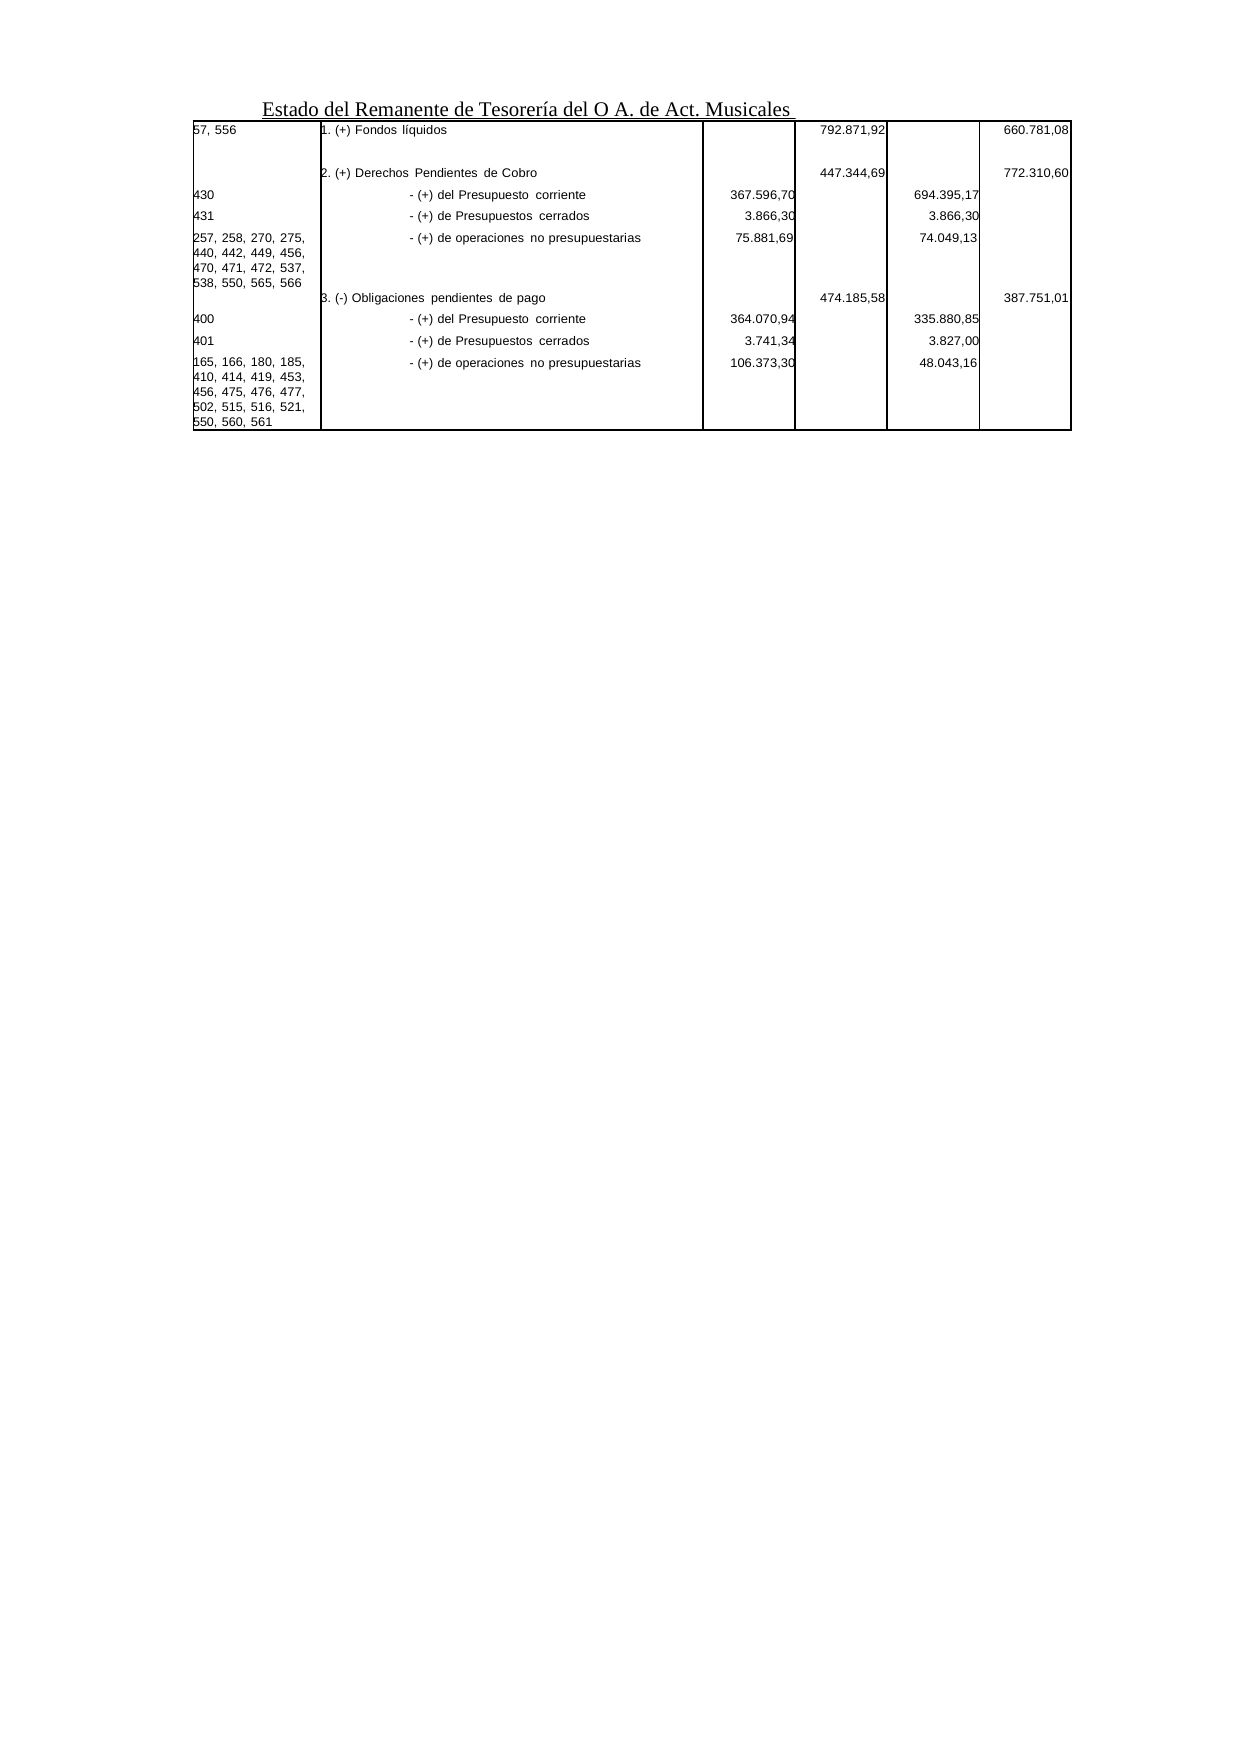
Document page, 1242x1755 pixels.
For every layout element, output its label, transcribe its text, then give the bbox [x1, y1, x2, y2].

table_cell 792.871,92 447.344,69 474.185,58 -441.965,24 [796, 122, 886, 429]
table_cell 694.395,17 3.866,30 74.049,13 335.880,85 3.827,00 48.043,16 244.888,19 6.498,31 [888, 122, 979, 429]
table_cell 367.596,70 3.866,30 75.881,69 364.070,94 3.741,34 106.373,30 444.119,14 2.153,90 [704, 122, 794, 429]
table_cell 57, 556 430 431 257, 258, 270, 275, 440, 442, 449, 456, 470, 471, 472, 537, 538, 550, 565, 566 400 401 165, 166, 180, 185, 410, 414, 419, 453, 456, 475, 476, 477, 502, 515, 516, 521, 550, 560, 561 554, 559 555, 5581. 5585 [194, 122, 320, 429]
table_cell 660.781,08 772.310,60 387.751,01 -238.389,88 [980, 122, 1070, 429]
table_cell 1. (+) Fondos líquidos 2. (+) Derechos Pendientes de Cobro - (+) del Presupuesto corriente - (+) de Presupuestos cerrados - (+) de operaciones no presupuestarias 3. (-) Obligaciones pendientes de pago - (+) del Presupuesto corriente - (+) de Presupuestos cerrados - (+) de operaciones no presupuestarias 4. (+) Partidas pendientes de aplicación - (-) cobros realizados pendientes de aplicación definitiva - (+) pagos realizados pendientes de aplicación definitiva [322, 122, 702, 429]
